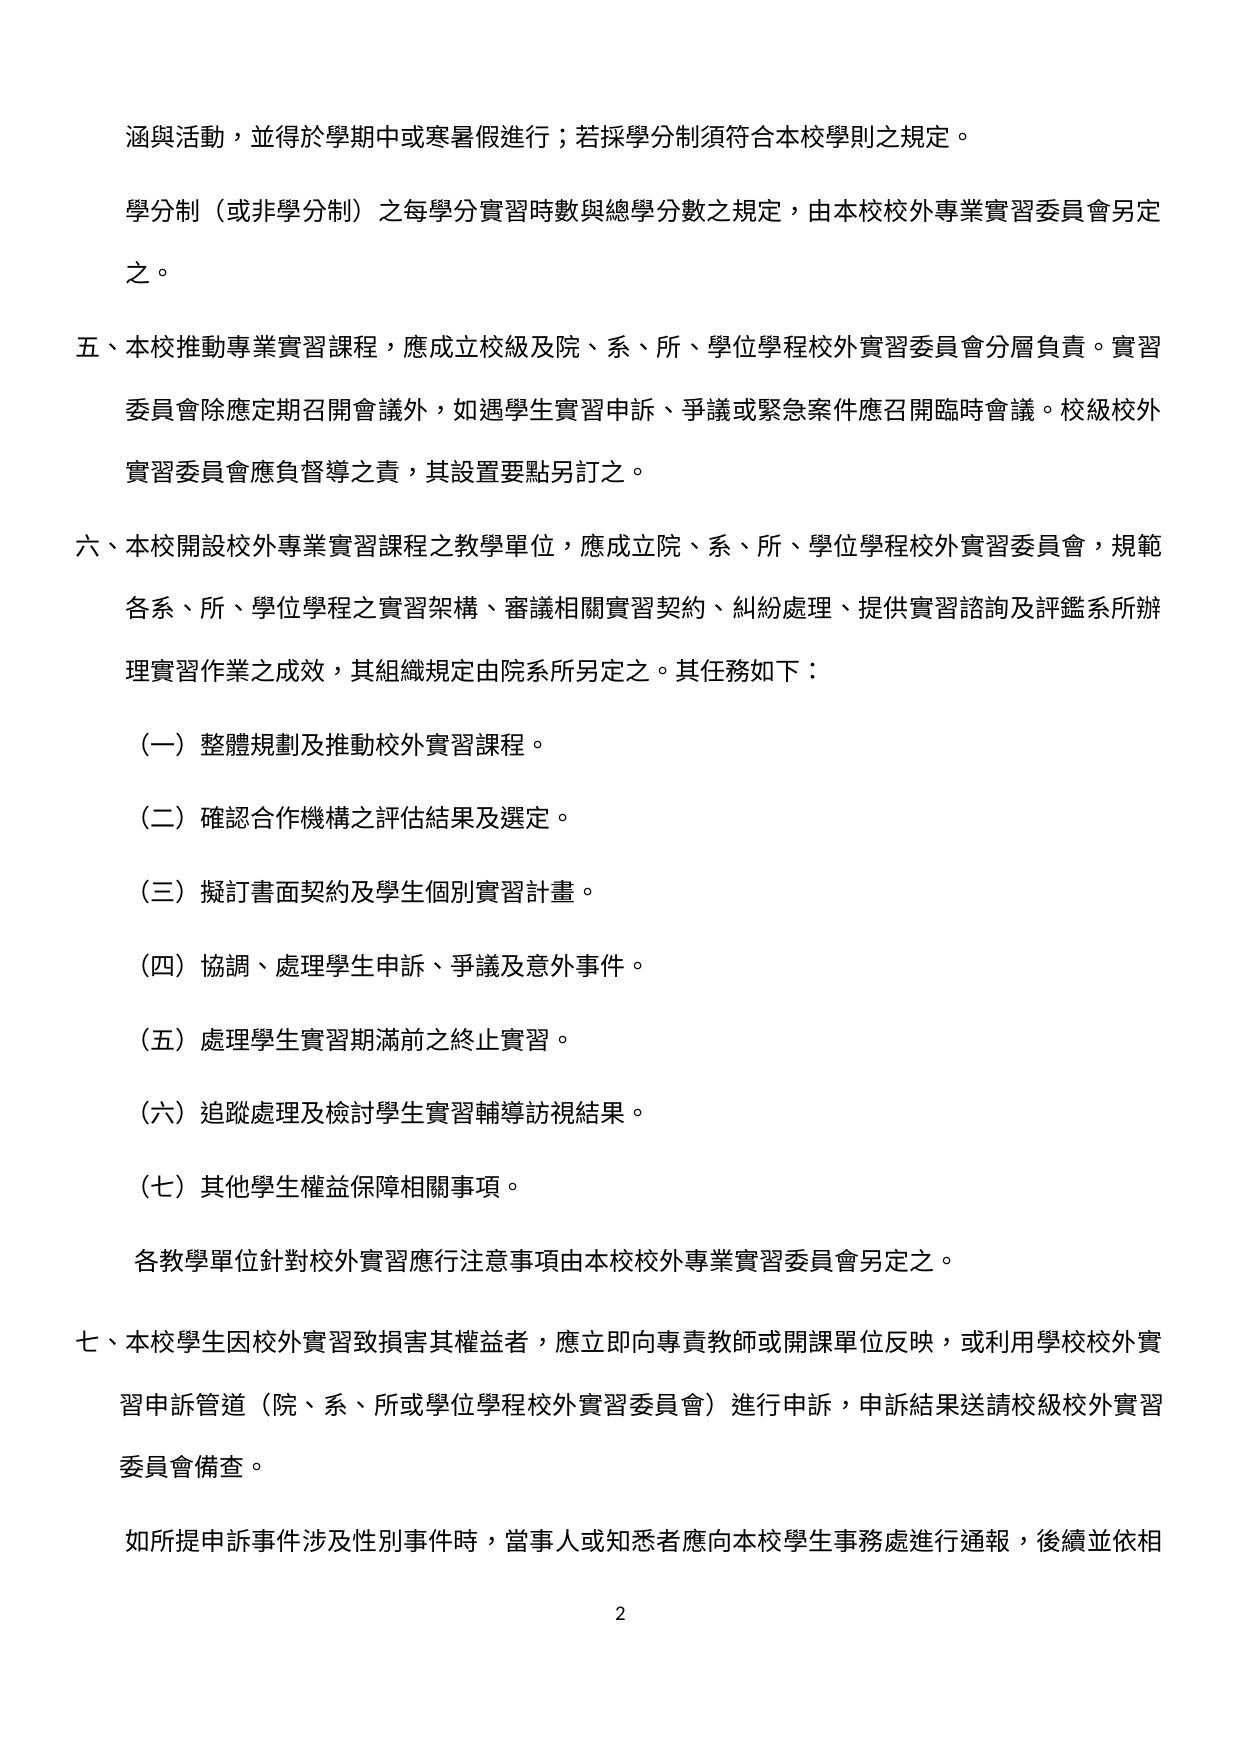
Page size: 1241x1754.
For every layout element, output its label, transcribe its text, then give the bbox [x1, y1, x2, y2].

text 七、本校學生因校外實習致損害其權益者，應立即向專責教師或開課單位反映，或利用學校校外實習申訴管道（院、系、所或學位學程校外實習委員會）進行申訴，申訴結果送請校級校外實習委員會備查。 [75, 1299, 1165, 1487]
text 各教學單位針對校外實習應行注意事項由本校校外專業實習委員會另定之。 [134, 1218, 1165, 1280]
text （三）擬訂書面契約及學生個別實習計畫。 [126, 849, 1165, 912]
text 如所提申訴事件涉及性別事件時，當事人或知悉者應向本校學生事務處進行通報，後續並依相 [125, 1498, 1165, 1560]
text （五）處理學生實習期滿前之終止實習。 [126, 997, 1165, 1059]
text （六）追蹤處理及檢討學生實習輔導訪視結果。 [126, 1070, 1165, 1133]
text 六、本校開設校外專業實習課程之教學單位，應成立院、系、所、學位學程校外實習委員會，規範各系、所、學位學程之實習架構、審議相關實習契約、糾紛處理、提供實習諮詢及評鑑系所辦理實習作業之成效，其組織規定由院系所另定之。其任務如下： [75, 503, 1165, 690]
text （七）其他學生權益保障相關事項。 [125, 1144, 1165, 1207]
text （一）整體規劃及推動校外實習課程。 [126, 702, 1165, 764]
text 五、本校推動專業實習課程，應成立校級及院、系、所、學位學程校外實習委員會分層負責。實習委員會除應定期召開會議外，如遇學生實習申訴、爭議或緊急案件應召開臨時會議。校級校外實習委員會應負督導之責，其設置要點另訂之。 [75, 304, 1165, 492]
text 學分制（或非學分制）之每學分實習時數與總學分數之規定，由本校校外專業實習委員會另定之。 [125, 168, 1165, 293]
list 涵與活動，並得於學期中或寒暑假進行；若採學分制須符合本校學則之規定。 [125, 94, 1165, 157]
text （二）確認合作機構之評估結果及選定。 [126, 775, 1165, 838]
text （四）協調、處理學生申訴、爭議及意外事件。 [126, 923, 1165, 985]
